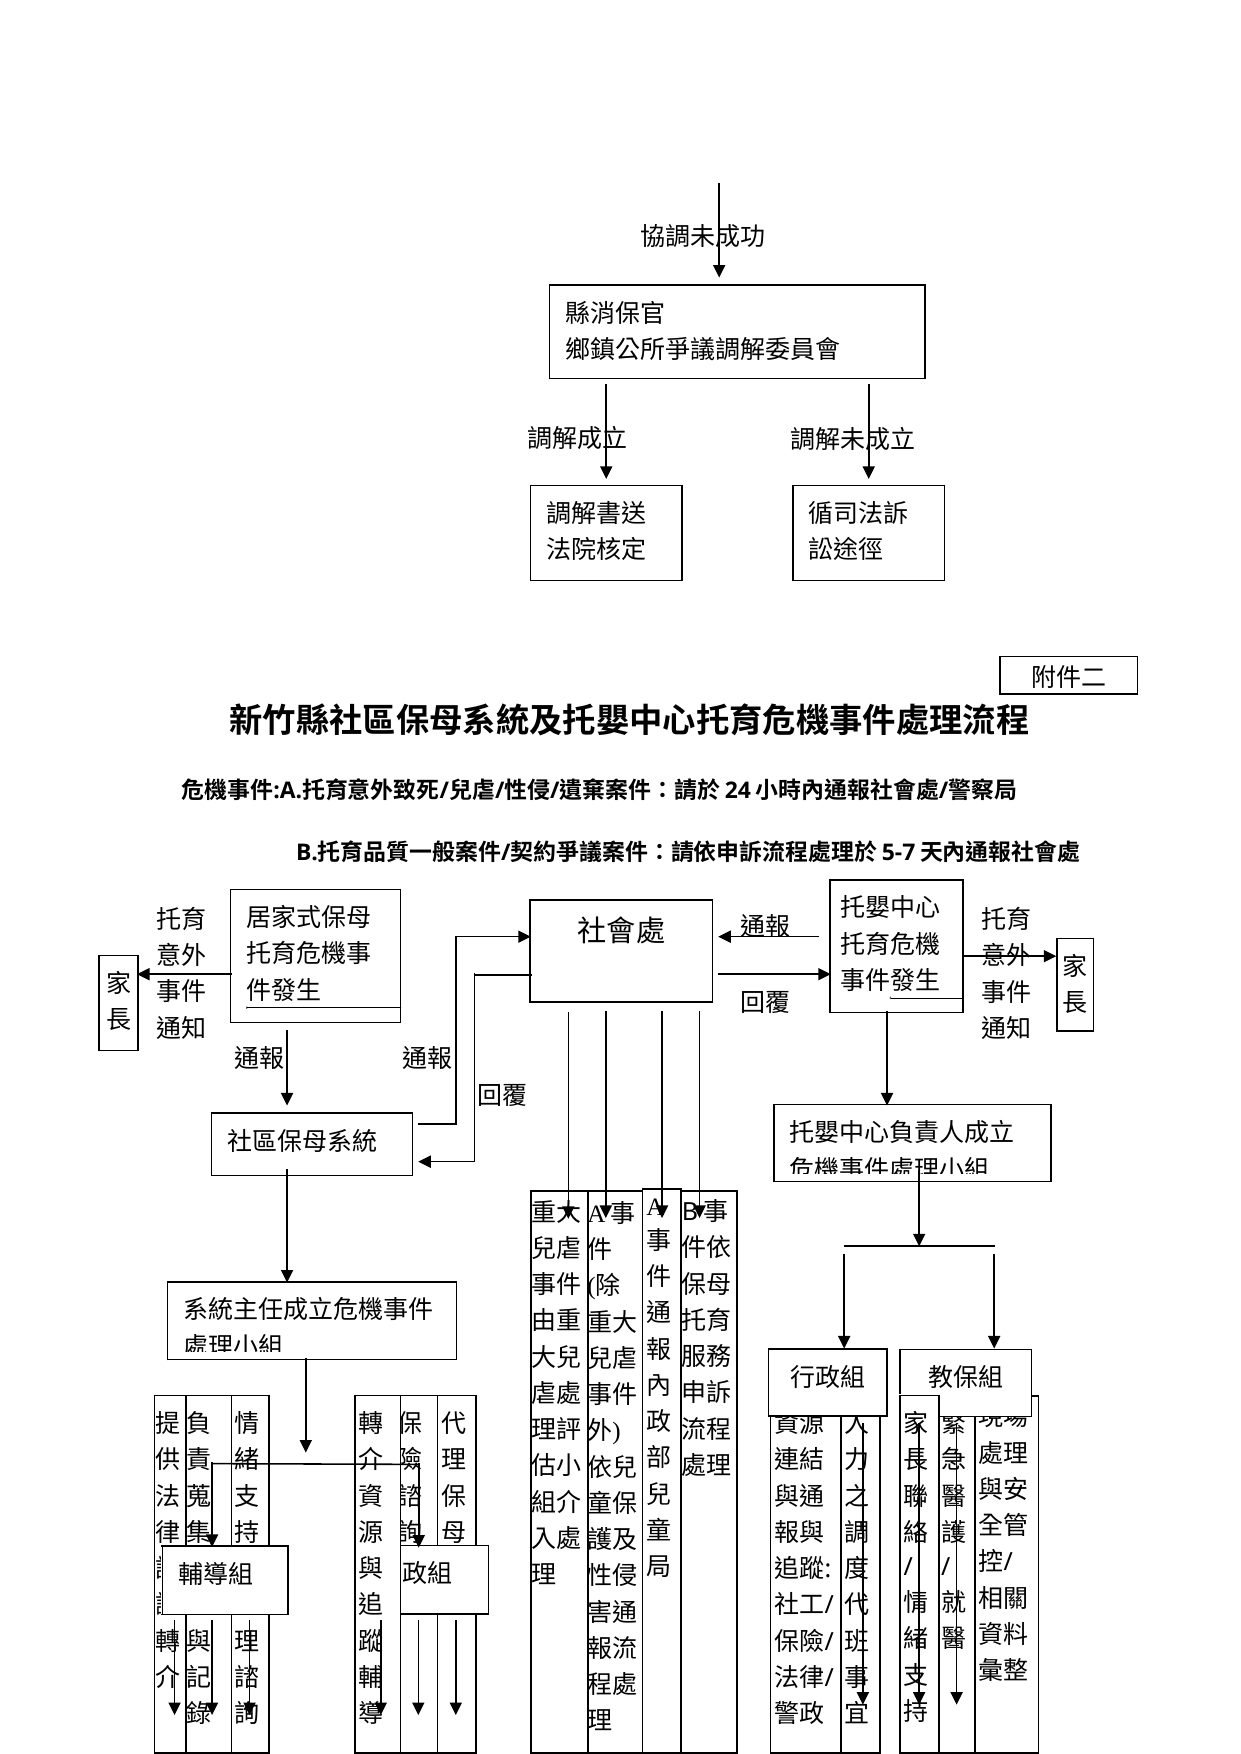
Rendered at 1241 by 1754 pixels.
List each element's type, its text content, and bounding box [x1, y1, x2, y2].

text A事件(除重大兒虐事件外)依兒童保護及性侵害通報流程處理 [589, 1193, 642, 1737]
text 附件二 [1004, 657, 1134, 693]
text 輔導組 [178, 1554, 272, 1591]
text 社會處 [546, 908, 697, 950]
text 負責蒐集資料與記錄 [187, 1537, 210, 1545]
text [246, 1008, 384, 1014]
text B.托育品質一般案件/契約爭議案件：請依申訴流程處理於5-7天內通報社會處 [168, 1283, 456, 1359]
text 調解未成立 [790, 419, 868, 456]
text 情緒支持與心理諮詢 [234, 1615, 265, 1730]
text 社工/保險/法律/警政 [774, 1585, 840, 1730]
text B.托育品質一般案件/契約爭議案件：請依申訴流程處理於5-7天內通報社會處 [112, 834, 1094, 867]
text B.托育品質一般案件/契約爭議案件：請依申訴流程處理於5-7天內通報社會處 [163, 1547, 287, 1614]
text 保險諮詢賠償 [401, 1466, 418, 1545]
text B.托育品質一般案件/契約爭議案件：請依申訴流程處理於5-7天內通報社會處 [399, 1030, 455, 1087]
text 調解未成立 [870, 419, 928, 456]
text 情緒支持與心理諮詢 [234, 1404, 265, 1463]
text B.托育品質一般案件/契約爭議案件：請依申訴流程處理於5-7天內通報社會處 [737, 975, 812, 1031]
text 家 [100, 964, 137, 1000]
text 與安全管控/ 相關資料彙整 [978, 1469, 1034, 1687]
text B.托育品質一般案件/契約爭議案件：請依申訴流程處理於5-7天內通報社會處 [356, 1396, 400, 1463]
text 代班 [864, 1585, 876, 1657]
text 托育危機事件發生 [246, 934, 384, 1007]
text B.托育品質一般案件/契約爭議案件：請依申訴流程處理於5-7天內通報社會處 [532, 1591, 587, 1752]
text 社區保母系統 [227, 1121, 397, 1157]
text 托育意外 [156, 899, 212, 973]
text 調解成立 [607, 419, 629, 455]
text 人力之調度 [858, 1417, 876, 1585]
text B.托育品質一般案件/契約爭議案件：請依申訴流程處理於5-7天內通報社會處 [682, 1482, 736, 1752]
text 協調未成功 [640, 217, 718, 253]
text 負責蒐集資料與記錄 [187, 1404, 231, 1535]
text 提供法律諮詢 [155, 1404, 185, 1621]
text B.托育品質一般案件/契約爭議案件：請依申訴流程處理於5-7天內通報社會處 [457, 1030, 474, 1087]
text A事件通報內政部兒童局 [646, 1192, 678, 1583]
text B.托育品質一般案件/契約爭議案件：請依申訴流程處理於5-7天內通報社會處 [401, 1546, 488, 1613]
text B.托育品質一般案件/契約爭議案件：請依申訴流程處理於5-7天內通報社會處 [589, 1737, 642, 1752]
text B.托育品質一般案件/契約爭議案件：請依申訴流程處理於5-7天內通報社會處 [232, 1396, 268, 1463]
text 鄉鎮公所爭議調解委員會 [565, 329, 909, 366]
text 重大兒虐事件由重大兒虐處理評估小組介入處理 [532, 1192, 587, 1591]
text 通報 [403, 1038, 455, 1074]
text B.托育品質一般案件/契約爭議案件：請依申訴流程處理於5-7天內通報社會處 [901, 1396, 938, 1752]
text B.托育品質一般案件/契約爭議案件：請依申訴流程處理於5-7天內通報社會處 [155, 1694, 185, 1752]
text 長 [100, 1000, 137, 1036]
text 處理 [978, 1433, 1034, 1469]
text B.托育品質一般案件/契約爭議案件：請依申訴流程處理於5-7天內通報社會處 [831, 881, 962, 1012]
text 回覆 [740, 982, 809, 1018]
text B.托育品質一般案件/契約爭議案件：請依申訴流程處理於5-7天內通報社會處 [531, 901, 712, 1001]
text [288, 1038, 340, 1074]
text 人力之調度 [844, 1417, 862, 1585]
text B.托育品質一般案件/契約爭議案件：請依申訴流程處理於5-7天內通報社會處 [438, 1396, 475, 1545]
text 協調未成功 [720, 217, 779, 253]
text 系統主任成立危機事件處理小組 [183, 1290, 441, 1351]
text 代理保母調度 [441, 1404, 472, 1545]
text 通報 [740, 907, 809, 936]
text 新竹縣社區保母系統及托嬰中心托育危機事件處理流程 [112, 694, 1125, 742]
text 縣消保官 [565, 293, 909, 329]
text B.托育品質一般案件/契約爭議案件：請依申訴流程處理於5-7天內通報社會處 [231, 1031, 286, 1087]
text 情緒支持與心理諮詢 [234, 1465, 265, 1545]
text B.托育品質一般案件/契約爭議案件：請依申訴流程處理於5-7天內通報社會處 [842, 1417, 879, 1752]
text B.托育品質一般案件/契約爭議案件：請依申訴流程處理於5-7天內通報社會處 [475, 1068, 549, 1124]
text 轉介 [175, 1621, 185, 1694]
text 保險諮詢賠償 [401, 1615, 434, 1621]
text 托嬰中心負責人成立危機事件處理小組 [789, 1113, 1035, 1173]
text B.托育品質一般案件/契約爭議案件：請依申訴流程處理於5-7天內通報社會處 [401, 1615, 437, 1752]
text 回覆 [478, 1076, 547, 1112]
text 緊急醫護/就醫 [941, 1417, 956, 1655]
text 現場 [978, 1397, 1034, 1433]
text 托育意外事件通知 [981, 957, 1037, 1044]
text 轉介 [155, 1621, 174, 1694]
text B.托育品質一般案件/契約爭議案件：請依申訴流程處理於5-7天內通報社會處 [156, 1044, 212, 1068]
text B.托育品質一般案件/契約爭議案件：請依申訴流程處理於5-7天內通報社會處 [769, 1350, 886, 1415]
text 循司法訴訟途徑 [809, 493, 929, 566]
text B.托育品質一般案件/契約爭議案件：請依申訴流程處理於5-7天內通報社會處 [899, 1350, 1031, 1416]
text B.托育品質一般案件/契約爭議案件：請依申訴流程處理於5-7天內通報社會處 [1058, 939, 1093, 1030]
text 轉介資源與追蹤輔導 [358, 1404, 397, 1463]
text 居家式保母 [246, 898, 384, 934]
text 托育意外事件通知 [981, 899, 1037, 955]
text B.托育品質一般案件/契約爭議案件：請依申訴流程處理於5-7天內通報社會處 [288, 1031, 343, 1087]
text 家長聯絡/情緒支持 [903, 1404, 935, 1728]
text 代班 [844, 1585, 862, 1657]
text B.托育品質一般案件/契約爭議案件：請依申訴流程處理於5-7天內通報社會處 [737, 899, 812, 936]
text B.托育品質一般案件/契約爭議案件：請依申訴流程處理於5-7天內通報社會處 [643, 1190, 680, 1752]
text 負責蒐集資料與記錄 [187, 1615, 231, 1730]
text B.托育品質一般案件/契約爭議案件：請依申訴流程處理於5-7天內通報社會處 [212, 1114, 412, 1175]
text B.托育品質一般案件/契約爭議案件：請依申訴流程處理於5-7天內通報社會處 [438, 1615, 475, 1752]
text 危機事件:A.托育意外致死/兒虐/性侵/遺棄案件：請於24小時內通報社會處/警察局 [112, 771, 1125, 805]
text 轉介資源與追蹤輔導 [358, 1465, 397, 1730]
text B.托育品質一般案件/契約爭議案件：請依申訴流程處理於5-7天內通報社會處 [187, 1730, 231, 1752]
text 行政組 [401, 1554, 472, 1590]
text 托育危機事件發生 [840, 924, 953, 997]
text 托嬰中心 [840, 888, 953, 924]
text B事件依保母托育服務申訴流程處理 [682, 1192, 736, 1482]
text 保險諮詢賠償 [401, 1404, 434, 1545]
text 事宜 [844, 1657, 876, 1730]
text B.托育品質一般案件/契約爭議案件：請依申訴流程處理於5-7天內通報社會處 [737, 937, 812, 955]
text 代理保母調度 [441, 1615, 472, 1621]
text B.托育品質一般案件/契約爭議案件：請依申訴流程處理於5-7天內通報社會處 [231, 890, 400, 1022]
text B.托育品質一般案件/契約爭議案件：請依申訴流程處理於5-7天內通報社會處 [356, 1465, 400, 1752]
text 事件通知 [156, 975, 212, 1044]
text B.托育品質一般案件/契約爭議案件：請依申訴流程處理於5-7天內通報社會處 [401, 1396, 437, 1545]
text 行政組 [784, 1357, 871, 1393]
text B.托育品質一般案件/契約爭議案件：請依申訴流程處理於5-7天內通報社會處 [232, 1615, 268, 1752]
text 家長 [1060, 946, 1089, 1019]
text 教保組 [915, 1358, 1016, 1394]
text 緊急醫護/就醫 [950, 1417, 972, 1655]
text 資源連結與通報與追蹤: [774, 1417, 840, 1585]
text [457, 1038, 472, 1074]
text 負責蒐集資料與記錄 [213, 1465, 231, 1545]
text B.托育品質一般案件/契約爭議案件：請依申訴流程處理於5-7天內通報社會處 [940, 1417, 974, 1752]
text 調解成立 [528, 419, 605, 455]
text 通報 [234, 1038, 286, 1074]
text B.托育品質一般案件/契約爭議案件：請依申訴流程處理於5-7天內通報社會處 [771, 1417, 840, 1752]
text 調解書送法院核定 [546, 493, 666, 566]
text [740, 937, 809, 943]
text B.托育品質一般案件/契約爭議案件：請依申訴流程處理於5-7天內通報社會處 [976, 1397, 1038, 1752]
